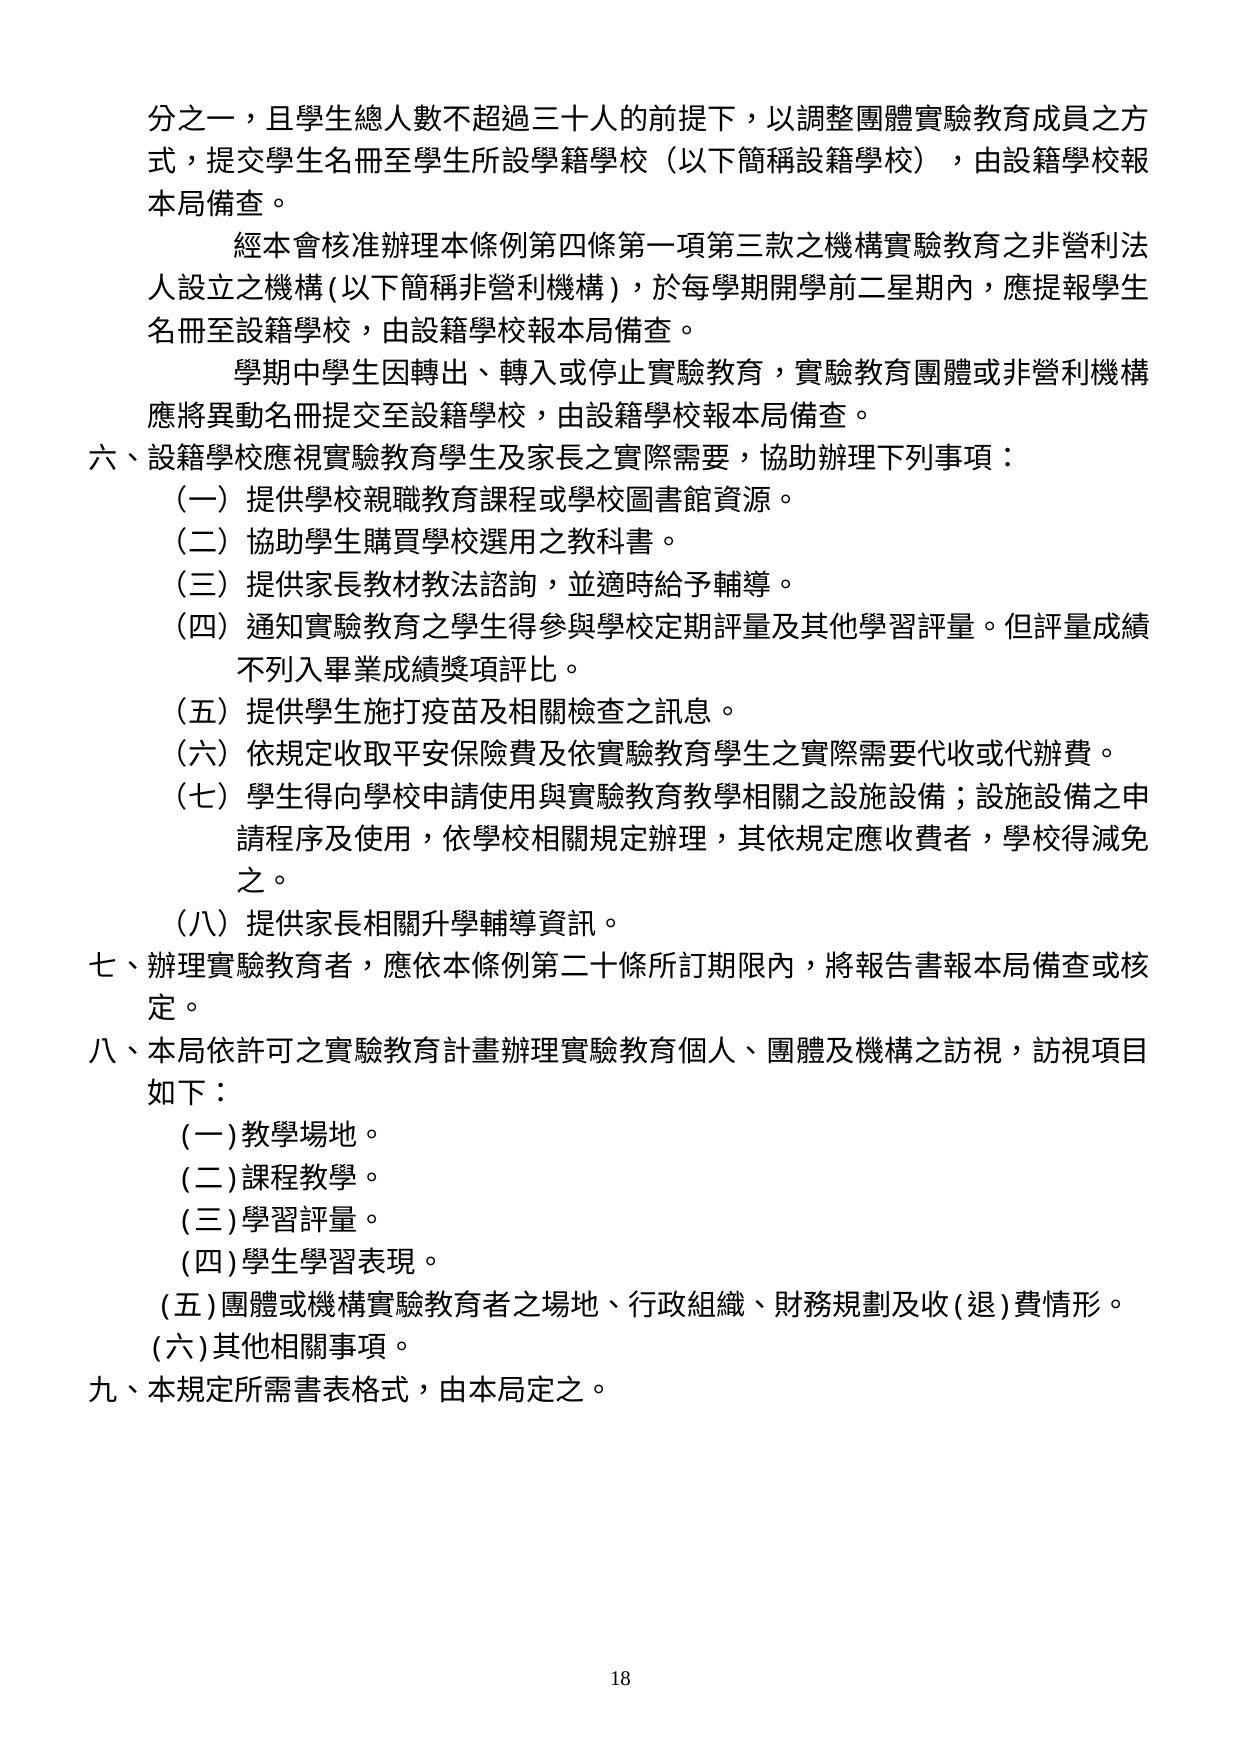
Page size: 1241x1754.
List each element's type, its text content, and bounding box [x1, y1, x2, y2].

text （八）提供家長相關升學輔導資訊。 [89, 900, 1152, 943]
text (二)課程教學。 [89, 1154, 1152, 1197]
text 九、本規定所需書表格式，由本局定之。 [89, 1366, 1152, 1408]
text 六、設籍學校應視實驗教育學生及家長之實際需要，協助辦理下列事項： [89, 434, 1152, 477]
text (四)學生學習表現。 [89, 1239, 1152, 1281]
text (六)其他相關事項。 [89, 1324, 1152, 1366]
text 經本會核准辦理本條例第四條第一項第三款之機構實驗教育之非營利法人設立之機構(以下簡稱非營利機構)，於每學期開學前二星期內，應提報學生名冊至設籍學校，由設籍學校報本局備查。 [89, 223, 1152, 350]
text (一)教學場地。 [89, 1112, 1152, 1154]
text （二）協助學生購買學校選用之教科書。 [89, 519, 1152, 561]
text 學期中學生因轉出、轉入或停止實驗教育，實驗教育團體或非營利機構應將異動名冊提交至設籍學校，由設籍學校報本局備查。 [89, 350, 1152, 434]
text 八、本局依許可之實驗教育計畫辦理實驗教育個人、團體及機構之訪視，訪視項目如下： [89, 1027, 1152, 1112]
text 七、辦理實驗教育者，應依本條例第二十條所訂期限內，將報告書報本局備查或核定。 [89, 943, 1152, 1027]
text （三）提供家長教材教法諮詢，並適時給予輔導。 [89, 561, 1152, 604]
text （一）提供學校親職教育課程或學校圖書館資源。 [89, 477, 1152, 519]
text （四）通知實驗教育之學生得參與學校定期評量及其他學習評量。但評量成績不列入畢業成績獎項評比。 [89, 604, 1152, 688]
text （七）學生得向學校申請使用與實驗教育教學相關之設施設備；設施設備之申請程序及使用，依學校相關規定辦理，其依規定應收費者，學校得減免之。 [89, 773, 1152, 900]
text （六）依規定收取平安保險費及依實驗教育學生之實際需要代收或代辦費。 [89, 731, 1152, 773]
text （五）提供學生施打疫苗及相關檢查之訊息。 [89, 688, 1152, 731]
text 分之一，且學生總人數不超過三十人的前提下，以調整團體實驗教育成員之方式，提交學生名冊至學生所設學籍學校（以下簡稱設籍學校），由設籍學校報本局備查。 [89, 96, 1152, 223]
text (五)團體或機構實驗教育者之場地、行政組織、財務規劃及收(退)費情形。 [103, 1281, 1152, 1324]
text (三)學習評量。 [89, 1197, 1152, 1239]
